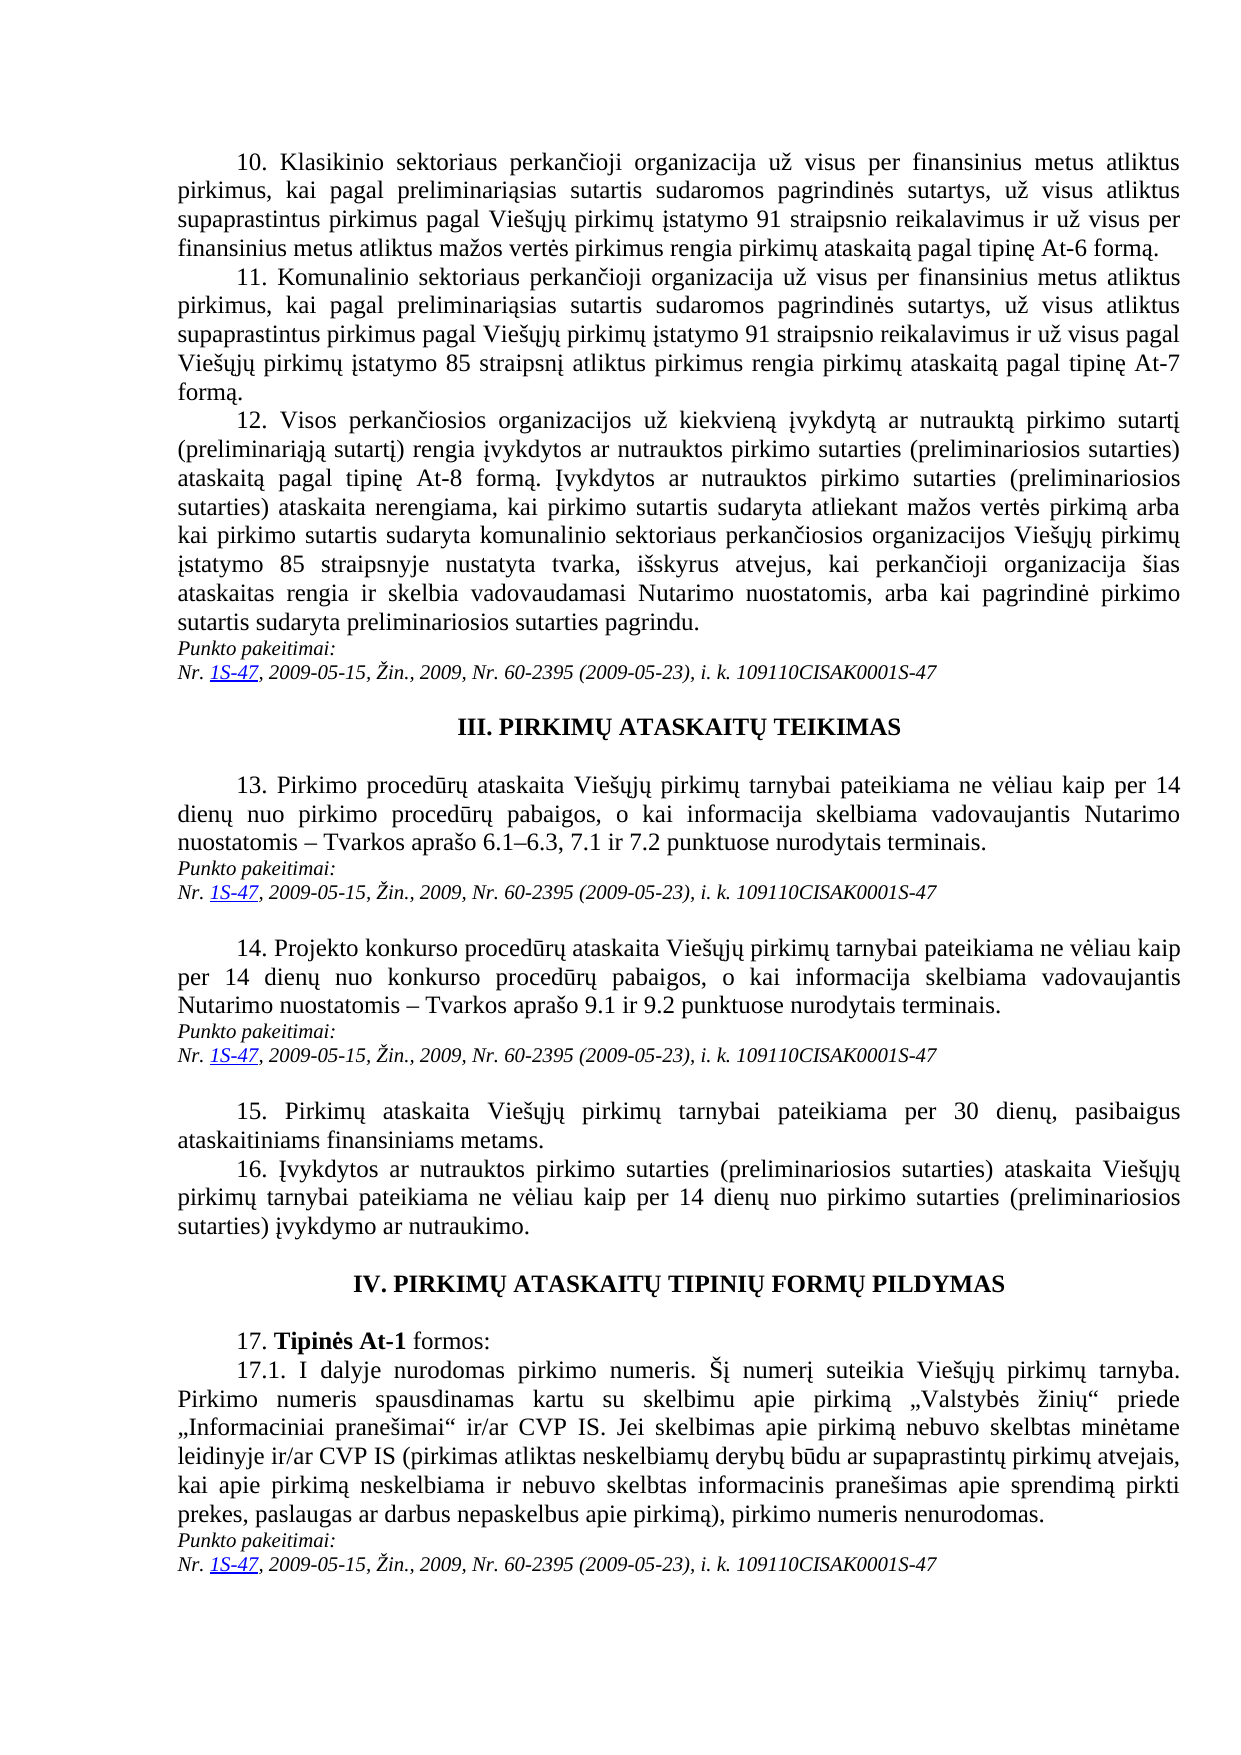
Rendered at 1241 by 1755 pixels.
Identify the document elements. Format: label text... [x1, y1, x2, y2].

text 17. Tipinės At-1 formos: [177, 1326, 1181, 1355]
text Punkto pakeitimai: [177, 636, 1181, 660]
text Punkto pakeitimai: [177, 1019, 1181, 1043]
text Nr. 1S-47, 2009-05-15, Žin., 2009, Nr. 60-2395 (2009-05-23), i. k. 109110CISAK0001S-47 [177, 1043, 1181, 1067]
text 10. Klasikinio sektoriaus perkančioji organizacija už visus per finansinius metus atliktus pirkimus, kai pagal preliminariąsias sutartis sudaromos pagrindinės sutartys, už visus atliktus supaprastintus pirkimus pagal Viešųjų pirkimų įstatymo 91 straipsnio reikalavimus ir už visus per finansinius metus atliktus mažos vertės pirkimus rengia pirkimų ataskaitą pagal tipinę At-6 formą. [177, 147, 1181, 262]
text Punkto pakeitimai: [177, 856, 1181, 880]
text III. PIRKIMŲ ATASKAITŲ TEIKIMAS [177, 712, 1181, 741]
text Nr. 1S-47, 2009-05-15, Žin., 2009, Nr. 60-2395 (2009-05-23), i. k. 109110CISAK0001S-47 [177, 880, 1181, 904]
text Nr. 1S-47, 2009-05-15, Žin., 2009, Nr. 60-2395 (2009-05-23), i. k. 109110CISAK0001S-47 [177, 1552, 1181, 1576]
text IV. PIRKIMŲ ATASKAITŲ TIPINIŲ FORMŲ PILDYMAS [177, 1269, 1181, 1297]
text Nr. 1S-47, 2009-05-15, Žin., 2009, Nr. 60-2395 (2009-05-23), i. k. 109110CISAK0001S-47 [177, 660, 1181, 684]
text 16. Įvykdytos ar nutrauktos pirkimo sutarties (preliminariosios sutarties) ataskaita Viešųjų pirkimų tarnybai pateikiama ne vėliau kaip per 14 dienų nuo pirkimo sutarties (preliminariosios sutarties) įvykdymo ar nutraukimo. [177, 1154, 1181, 1240]
text Punkto pakeitimai: [177, 1527, 1181, 1552]
text 11. Komunalinio sektoriaus perkančioji organizacija už visus per finansinius metus atliktus pirkimus, kai pagal preliminariąsias sutartis sudaromos pagrindinės sutartys, už visus atliktus supaprastintus pirkimus pagal Viešųjų pirkimų įstatymo 91 straipsnio reikalavimus ir už visus pagal Viešųjų pirkimų įstatymo 85 straipsnį atliktus pirkimus rengia pirkimų ataskaitą pagal tipinę At-7 formą. [177, 262, 1181, 406]
text 17.1. I dalyje nurodomas pirkimo numeris. Šį numerį suteikia Viešųjų pirkimų tarnyba. Pirkimo numeris spausdinamas kartu su skelbimu apie pirkimą „Valstybės žinių“ priede „Informaciniai pranešimai“ ir/ar CVP IS. Jei skelbimas apie pirkimą nebuvo skelbtas minėtame leidinyje ir/ar CVP IS (pirkimas atliktas neskelbiamų derybų būdu ar supaprastintų pirkimų atvejais, kai apie pirkimą neskelbiama ir nebuvo skelbtas informacinis pranešimas apie sprendimą pirkti prekes, paslaugas ar darbus nepaskelbus apie pirkimą), pirkimo numeris nenurodomas. [177, 1355, 1181, 1527]
text 12. Visos perkančiosios organizacijos už kiekvieną įvykdytą ar nutrauktą pirkimo sutartį (preliminariąją sutartį) rengia įvykdytos ar nutrauktos pirkimo sutarties (preliminariosios sutarties) ataskaitą pagal tipinę At-8 formą. Įvykdytos ar nutrauktos pirkimo sutarties (preliminariosios sutarties) ataskaita nerengiama, kai pirkimo sutartis sudaryta atliekant mažos vertės pirkimą arba kai pirkimo sutartis sudaryta komunalinio sektoriaus perkančiosios organizacijos Viešųjų pirkimų įstatymo 85 straipsnyje nustatyta tvarka, išskyrus atvejus, kai perkančioji organizacija šias ataskaitas rengia ir skelbia vadovaudamasi Nutarimo nuostatomis, arba kai pagrindinė pirkimo sutartis sudaryta preliminariosios sutarties pagrindu. [177, 406, 1181, 636]
text 13. Pirkimo procedūrų ataskaita Viešųjų pirkimų tarnybai pateikiama ne vėliau kaip per 14 dienų nuo pirkimo procedūrų pabaigos, o kai informacija skelbiama vadovaujantis Nutarimo nuostatomis – Tvarkos aprašo 6.1–6.3, 7.1 ir 7.2 punktuose nurodytais terminais. [177, 770, 1181, 856]
text 15. Pirkimų ataskaita Viešųjų pirkimų tarnybai pateikiama per 30 dienų, pasibaigus ataskaitiniams finansiniams metams. [177, 1096, 1181, 1154]
text 14. Projekto konkurso procedūrų ataskaita Viešųjų pirkimų tarnybai pateikiama ne vėliau kaip per 14 dienų nuo konkurso procedūrų pabaigos, o kai informacija skelbiama vadovaujantis Nutarimo nuostatomis – Tvarkos aprašo 9.1 ir 9.2 punktuose nurodytais terminais. [177, 933, 1181, 1019]
